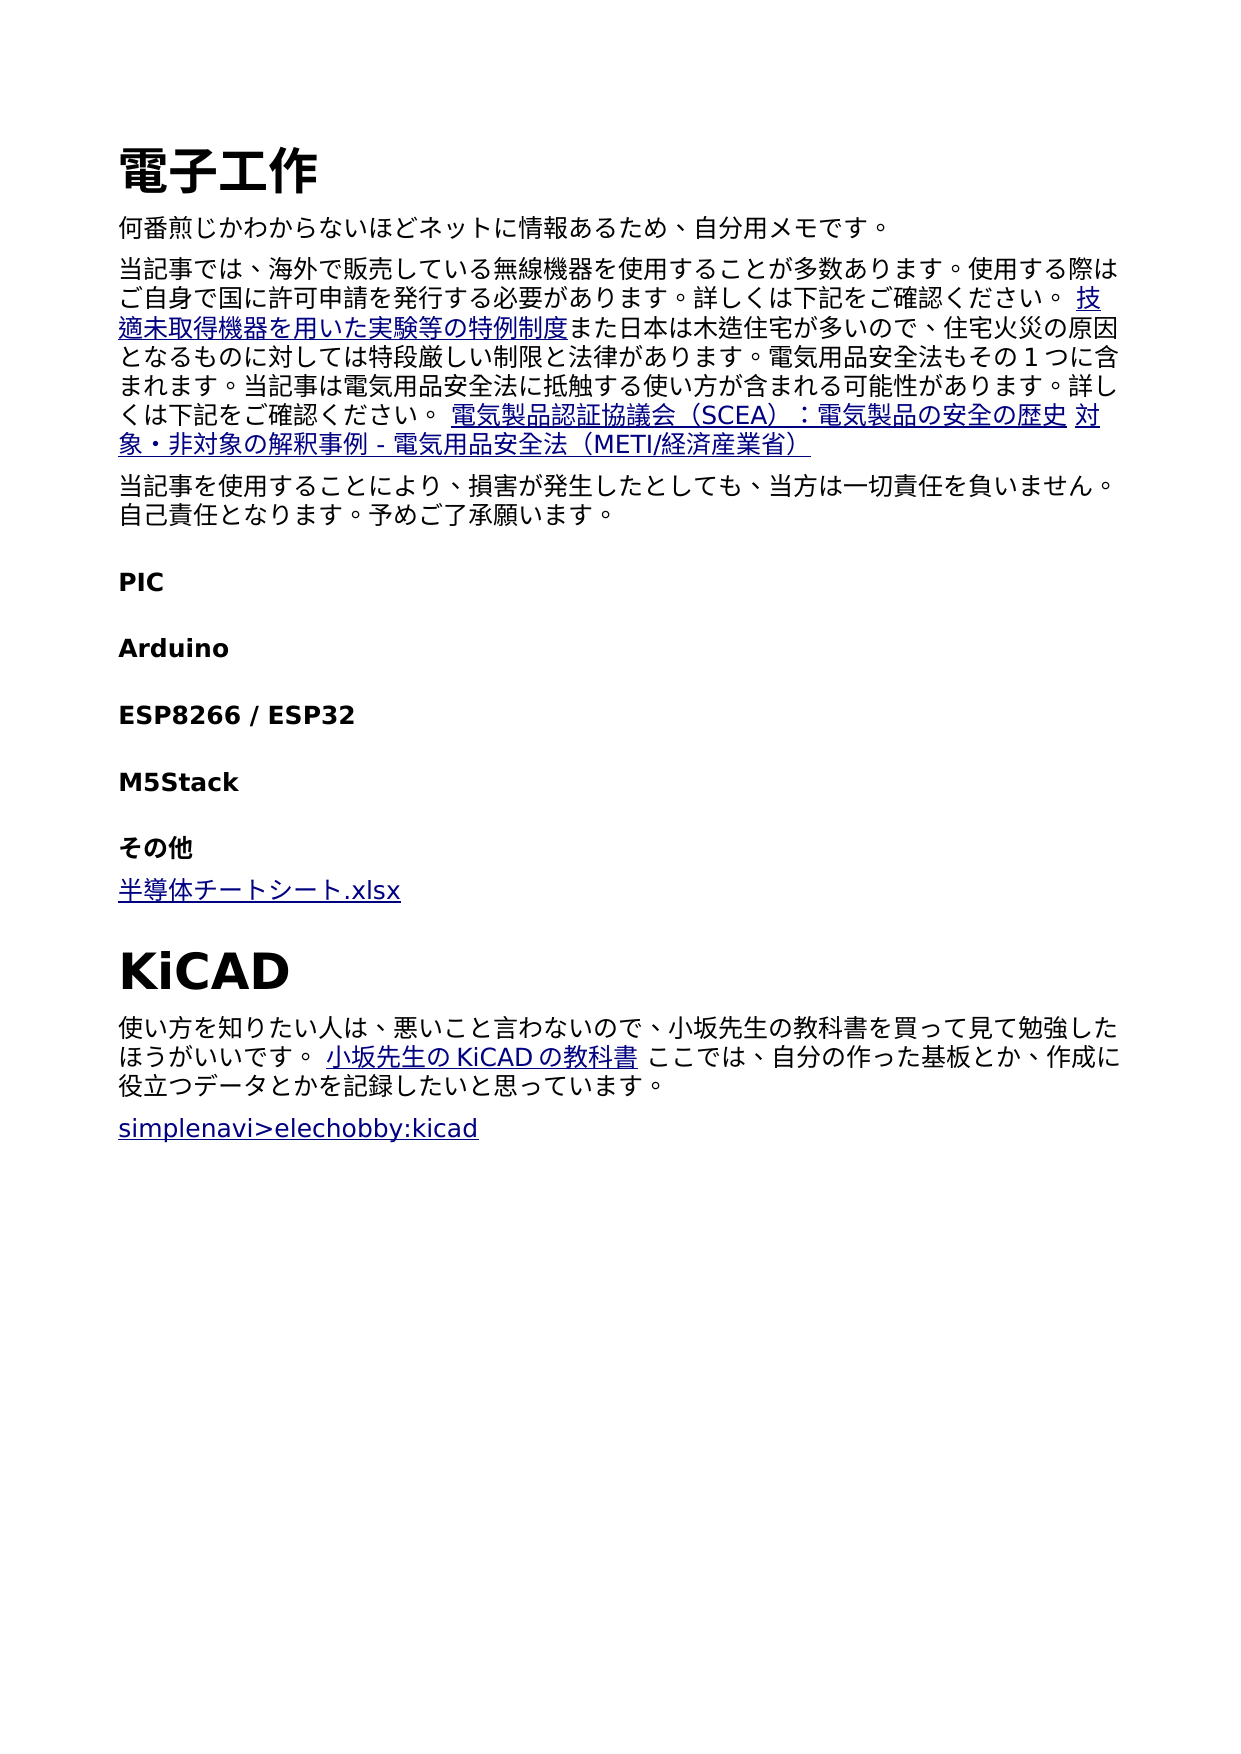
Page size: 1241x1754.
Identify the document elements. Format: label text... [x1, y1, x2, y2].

text 半導体チートシート.xlsx [118, 876, 1122, 906]
text 何番煎じかわからないほどネットに情報あるため、自分用メモです。 [118, 214, 1122, 243]
subtitle KiCAD [118, 943, 1122, 1001]
text 当記事では、海外で販売している無線機器を使用することが多数あります。使用する際はご自身で国に許可申請を発行する必要があります。詳しくは下記をご確認ください。 技適未取得機器を用いた実験等の特例制度また日本は木造住宅が多いので、住宅火災の原因となるものに対しては特段厳しい制限と法律があります。電気用品安全法もその1つに含まれます。当記事は電気用品安全法に抵触する使い方が含まれる可能性があります。詳しくは下記をご確認ください。 電気製品認証協議会（SCEA）：電気製品の安全の歴史 対象・非対象の解釈事例 - 電気用品安全法（METI/経済産業省） [118, 256, 1122, 460]
subtitle ESP8266 / ESP32 [118, 701, 1122, 731]
text 使い方を知りたい人は、悪いこと言わないので、小坂先生の教科書を買って見て勉強したほうがいいです。 小坂先生のKiCADの教科書 ここでは、自分の作った基板とか、作成に役立つデータとかを記録したいと思っています。 [118, 1014, 1122, 1101]
text 当記事を使用することにより、損害が発生したとしても、当方は一切責任を負いません。自己責任となります。予めご了承願います。 [118, 472, 1122, 531]
subtitle その他 [118, 835, 1122, 864]
subtitle PIC [118, 568, 1122, 597]
text simplenavi>elechobby:kicad [118, 1114, 1122, 1143]
subtitle M5Stack [118, 768, 1122, 797]
subtitle 電子工作 [118, 143, 1122, 201]
subtitle Arduino [118, 635, 1122, 664]
